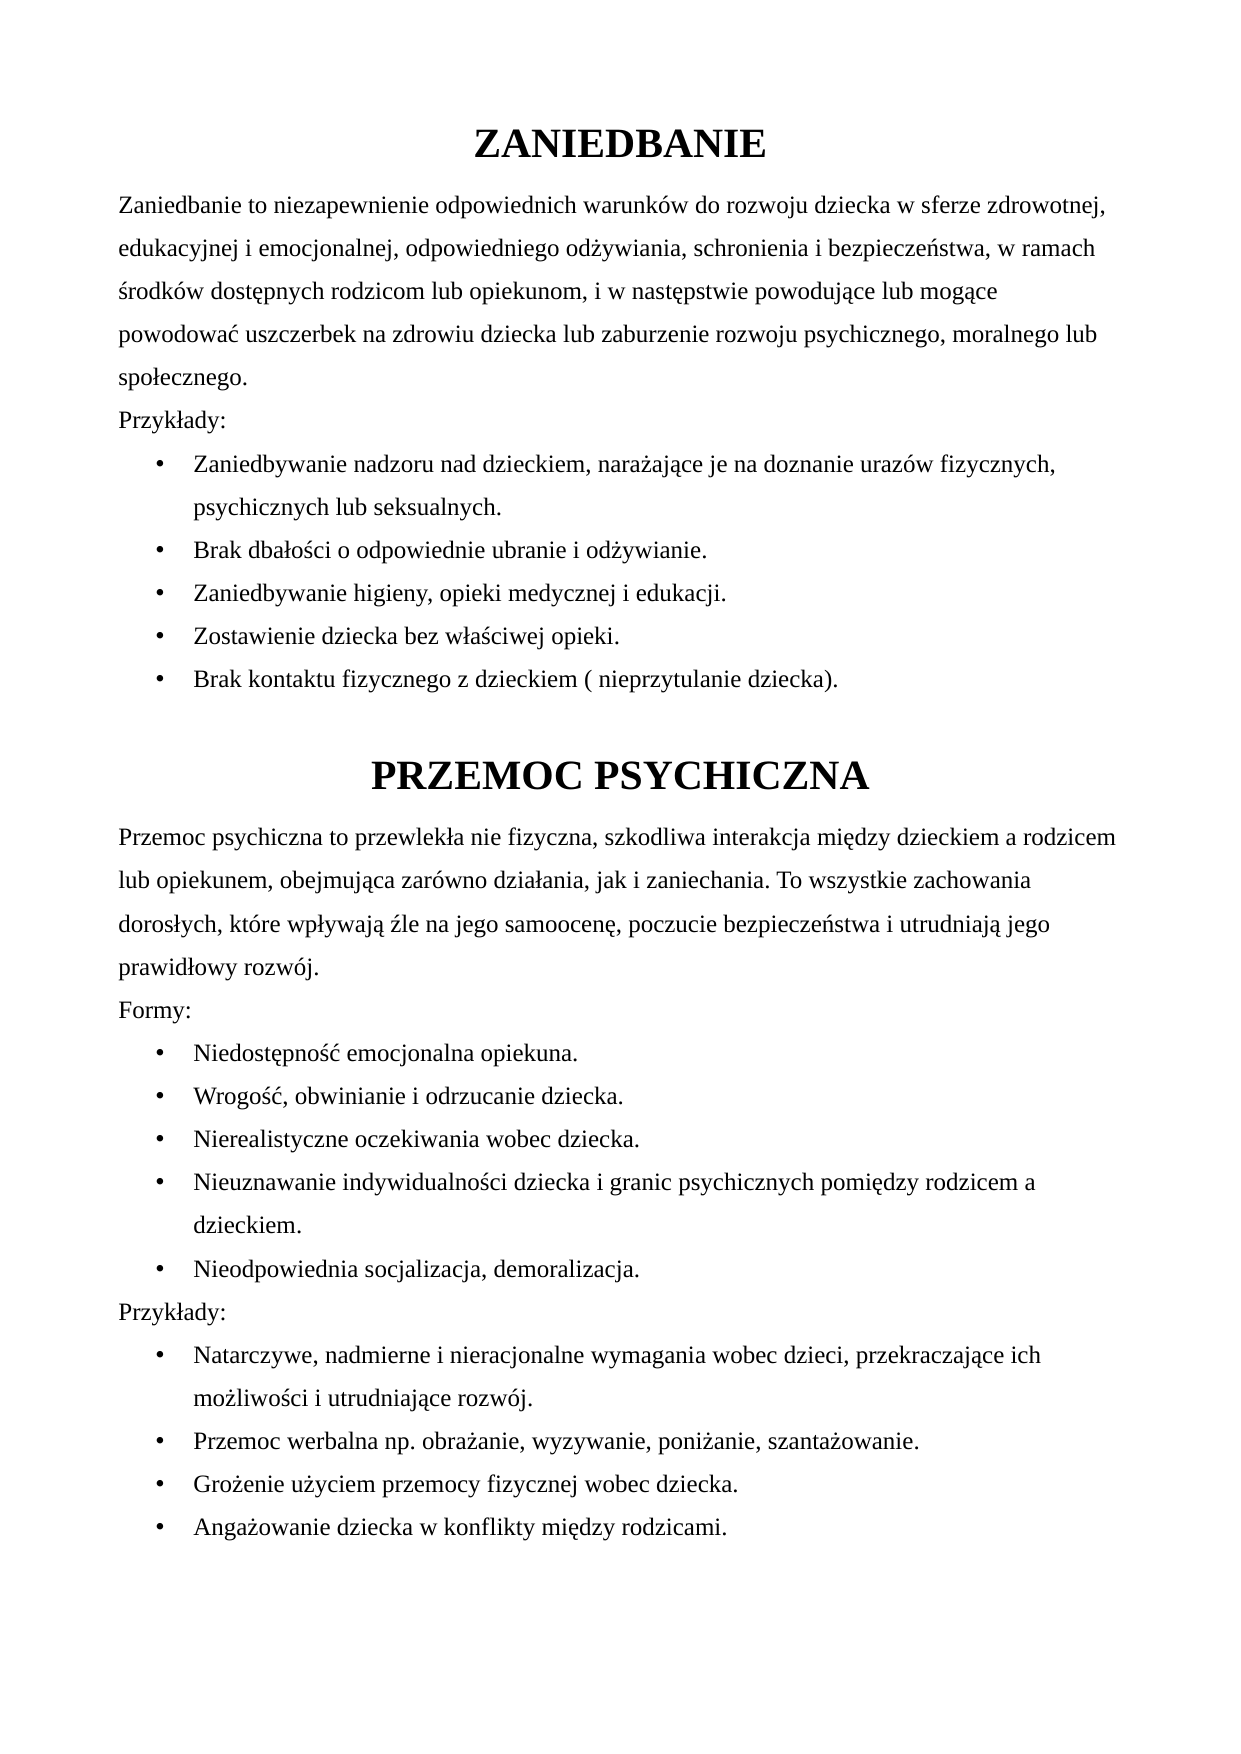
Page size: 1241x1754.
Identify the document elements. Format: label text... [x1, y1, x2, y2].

list Zaniedbywanie nadzoru nad dzieckiem, narażające je na doznanie urazów fizycznych, psychicznych lub seksualnych. [156, 449, 1122, 521]
list Zostawienie dziecka bez właściwej opieki. [156, 621, 1122, 650]
list Grożenie użyciem przemocy fizycznej wobec dziecka. [156, 1469, 1122, 1498]
list Niedostępność emocjonalna opiekuna. [156, 1038, 1122, 1067]
text PRZEMOC PSYCHICZNA [118, 751, 1122, 798]
text Przykłady: [118, 406, 1122, 434]
text Przykłady: [118, 1297, 1122, 1326]
list Nieodpowiednia socjalizacja, demoralizacja. [156, 1254, 1122, 1282]
text Przemoc psychiczna to przewlekła nie fizyczna, szkodliwa interakcja między dzieckiem a rodzicem lub opiekunem, obejmująca zarówno działania, jak i zaniechania. To wszystkie zachowania dorosłych, które wpływają źle na jego samoocenę, poczucie bezpieczeństwa i utrudniają jego prawidłowy rozwój. [118, 822, 1122, 981]
list Zaniedbywanie higieny, opieki medycznej i edukacji. [156, 578, 1122, 607]
list Angażowanie dziecka w konflikty między rodzicami. [156, 1512, 1122, 1541]
text Formy: [118, 995, 1122, 1024]
list Nieuznawanie indywidualności dziecka i granic psychicznych pomiędzy rodzicem a dzieckiem. [156, 1167, 1122, 1239]
list Natarczywe, nadmierne i nieracjonalne wymagania wobec dzieci, przekraczające ich możliwości i utrudniające rozwój. [156, 1340, 1122, 1412]
text Zaniedbanie to niezapewnienie odpowiednich warunków do rozwoju dziecka w sferze zdrowotnej, edukacyjnej i emocjonalnej, odpowiedniego odżywiania, schronienia i bezpieczeństwa, w ramach środków dostępnych rodzicom lub opiekunom, i w następstwie powodujące lub mogące powodować uszczerbek na zdrowiu dziecka lub zaburzenie rozwoju psychicznego, moralnego lub społecznego. [118, 190, 1122, 391]
text ZANIEDBANIE [118, 118, 1122, 166]
list Nierealistyczne oczekiwania wobec dziecka. [156, 1124, 1122, 1153]
list Brak dbałości o odpowiednie ubranie i odżywianie. [156, 535, 1122, 564]
list Wrogość, obwinianie i odrzucanie dziecka. [156, 1081, 1122, 1110]
list Brak kontaktu fizycznego z dzieckiem ( nieprzytulanie dziecka). [156, 664, 1122, 693]
list Przemoc werbalna np. obrażanie, wyzywanie, poniżanie, szantażowanie. [156, 1426, 1122, 1455]
